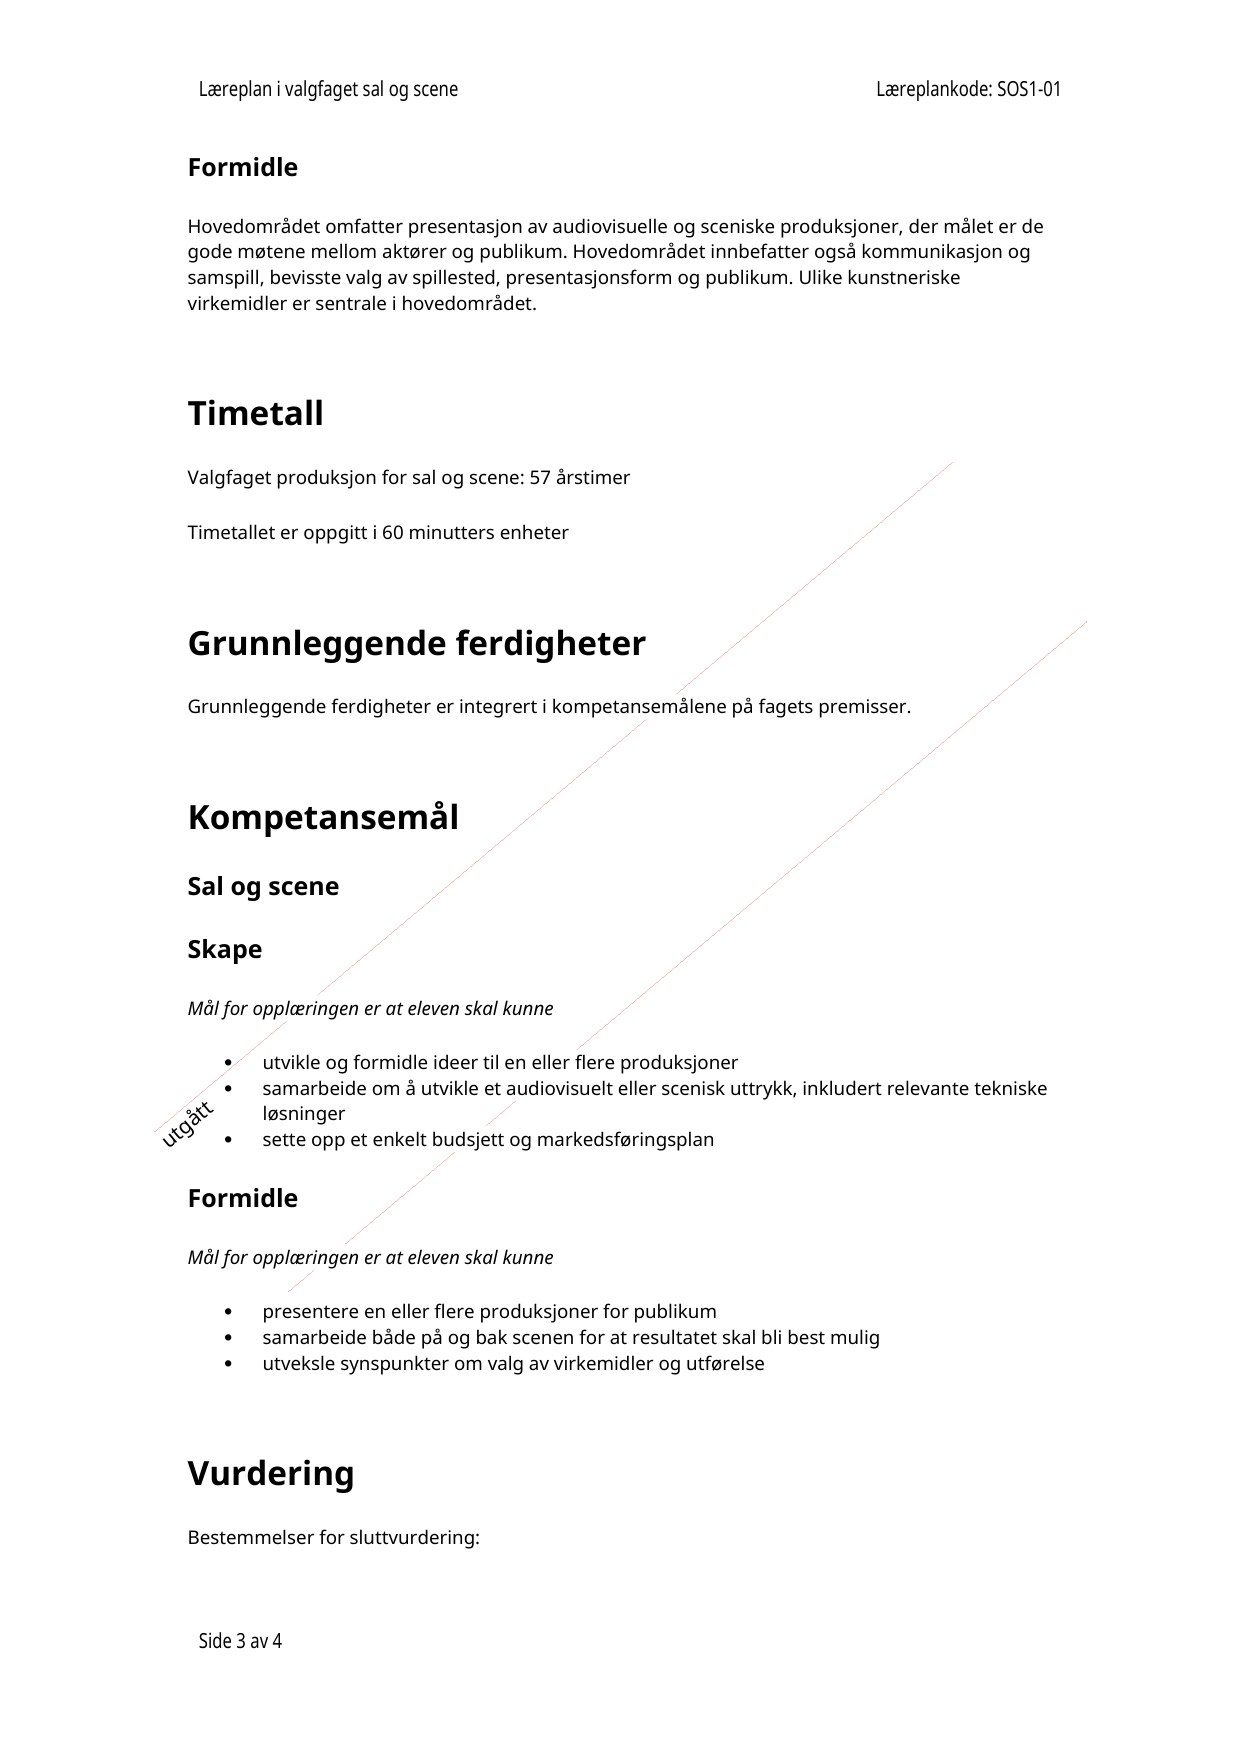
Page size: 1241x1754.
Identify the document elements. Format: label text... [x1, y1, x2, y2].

subtitle Formidle [305, 150, 1053, 184]
subtitle Formidle [298, 1181, 418, 1215]
subtitle Formidle [381, 1181, 1053, 1215]
text Timetallet er oppgitt i 60 minutters enheter [569, 519, 883, 545]
subtitle [829, 748, 1053, 839]
list utvikle og formidle ideer til en eller flere produksjoner [739, 1050, 1053, 1075]
subtitle Skape [262, 932, 391, 966]
subtitle Skape [354, 932, 715, 966]
text [921, 464, 1053, 490]
text Bestemmelser for sluttvurdering: [187, 1524, 1053, 1550]
subtitle Kompetansemål [187, 748, 610, 839]
text Timetallet er oppgitt i 60 minutters enheter [855, 519, 1053, 545]
subtitle Sal og scene [187, 868, 467, 903]
text Grunnleggende ferdigheter er integrert i kompetansemålene på fagets premisser. [972, 694, 1053, 719]
subtitle Grunnleggende ferdigheter [712, 574, 1053, 665]
list presentere en eller flere produksjoner for publikum [717, 1299, 1053, 1324]
list samarbeide om å utvikle et audiovisuelt eller scenisk uttrykk, inkludert relevante tekniske løsninger [350, 1101, 514, 1126]
text Grunnleggende ferdigheter er integrert i kompetansemålene på fagets premisser. [912, 694, 999, 719]
text Mål for opplæringen er at eleven skal kunne [612, 995, 1053, 1021]
list samarbeide om å utvikle et audiovisuelt eller scenisk uttrykk, inkludert relevante tekniske løsninger [487, 1075, 1053, 1126]
subtitle [753, 868, 1053, 903]
subtitle Skape [678, 932, 1053, 966]
text Mål for opplæringen er at eleven skal kunne [561, 1244, 1053, 1270]
text Mål for opplæringen er at eleven skal kunne [561, 995, 640, 1021]
list sette opp et enkelt budsjett og markedsføringsplan [715, 1126, 1053, 1152]
subtitle Grunnleggende ferdigheter [655, 574, 817, 665]
list utveksle synspunkter om valg av virkemidler og utførelse [765, 1350, 1053, 1375]
subtitle [505, 748, 934, 839]
subtitle [429, 868, 791, 903]
subtitle Timetall [187, 344, 1053, 435]
text Valgfaget produksjon for sal og scene: 57 årstimer [187, 464, 948, 490]
subtitle Vurdering [187, 1404, 1053, 1495]
list samarbeide både på og bak scenen for at resultatet skal bli best mulig [881, 1324, 1053, 1350]
text Hovedområdet omfatter presentasjon av audiovisuelle og sceniske produksjoner, der målet er de gode møtene mellom aktører og publikum. Hovedområdet innbefatter også kommunikasjon og samspill, bevisste valg av spillested, presentasjonsform og publikum. Ulike kunstneriske virkemidler er sentrale i hovedområdet. [537, 213, 1053, 315]
